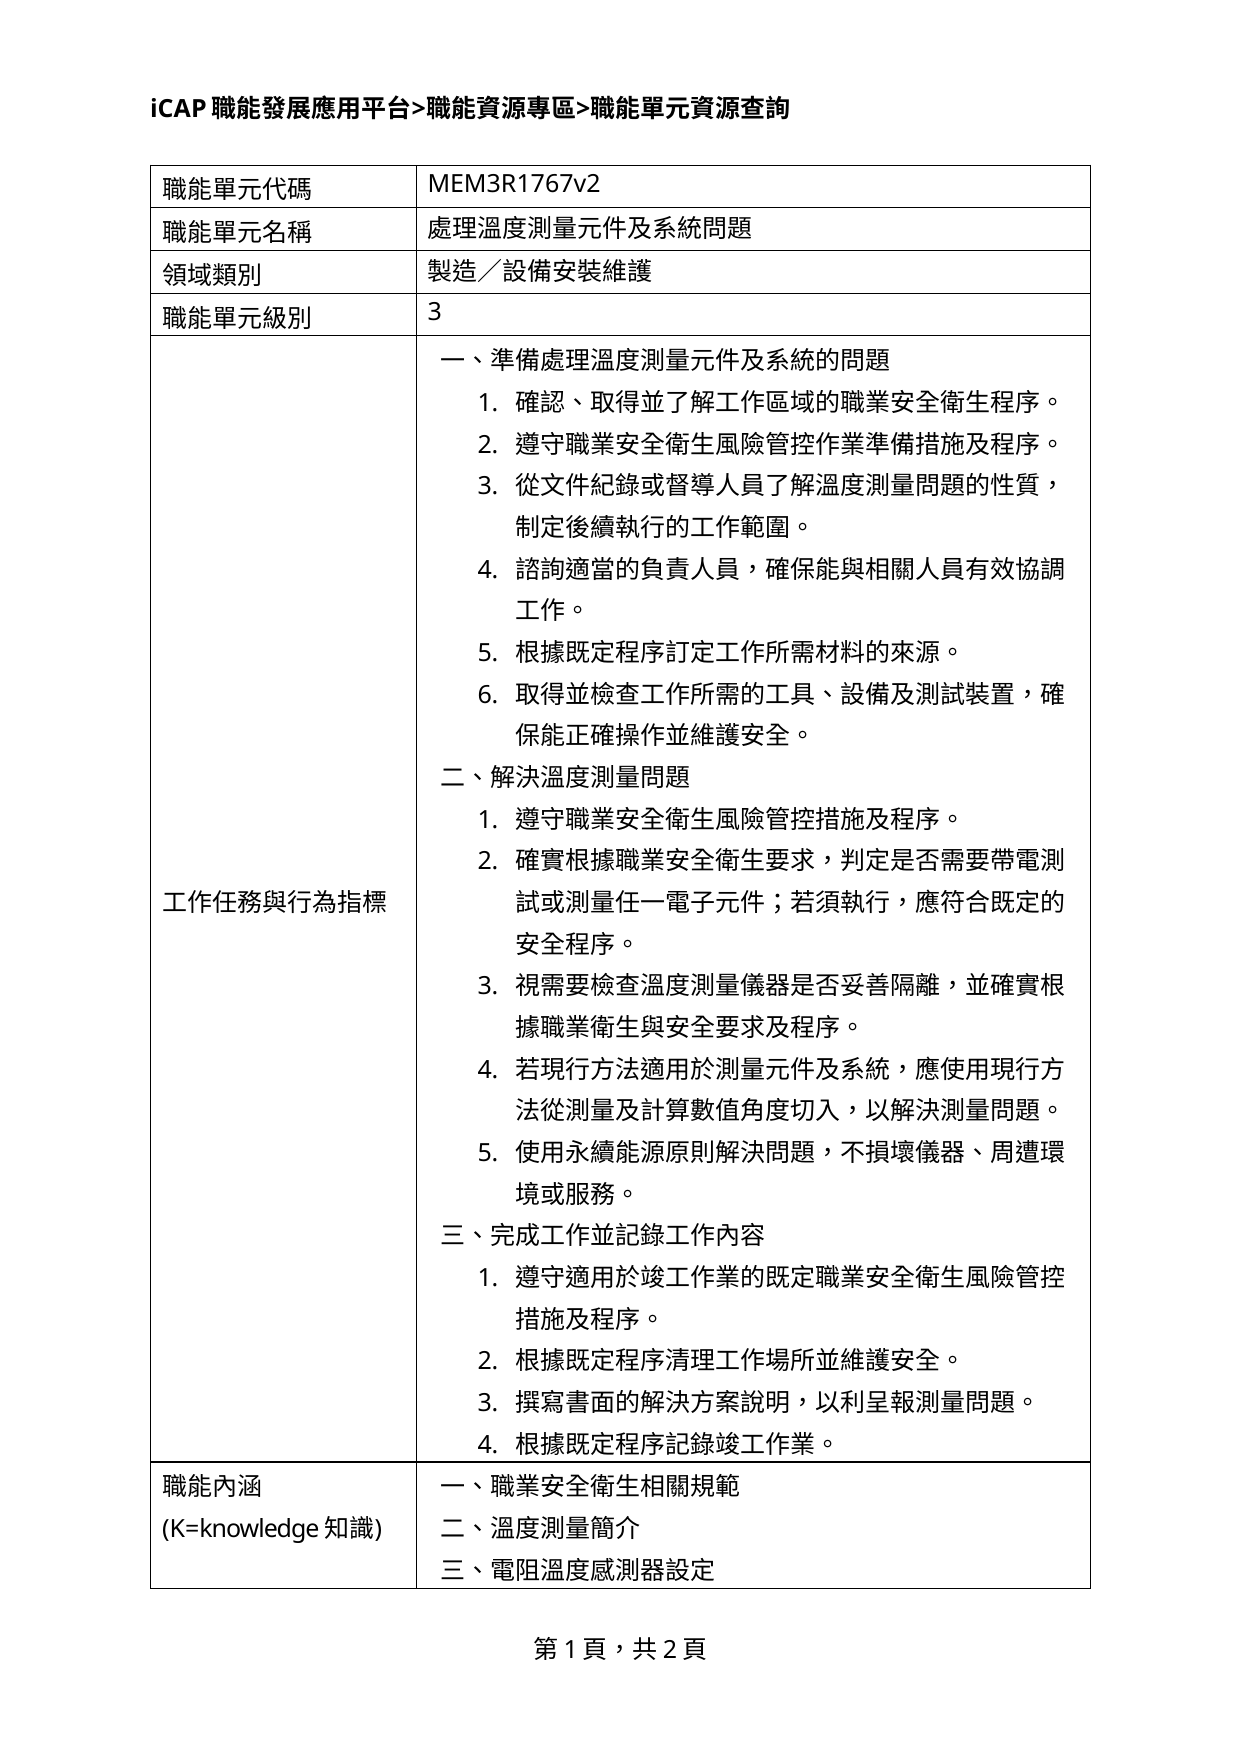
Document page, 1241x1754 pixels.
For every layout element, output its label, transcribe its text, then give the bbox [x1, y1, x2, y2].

table_header MEM3R1767v2 [417, 166, 1090, 207]
table_header 職能單元代碼 [151, 166, 416, 207]
table_cell 準備處理溫度測量元件及系統的問題 確認、取得並了解工作區域的職業安全衛生程序。 遵守職業安全衛生風險管控作業準備措施及程序。 從文件紀錄或督導人員了解溫度測量問題的性質，制定後續執行的工作範圍。 諮詢適當的負責人員，確保能與相關人員有效協調工作。 根據既定程序訂定工作所需材料的來源。 取得並檢查工作所需的工具、設備及測試裝置，確保能正確操作並維護安全。 解決溫度測量問題 遵守職業安全衛生風險管控措施及程序。 確實根據職業安全衛生要求，判定是否需要帶電測試或測量任一電子元件；若須執行，應符合既定的安全程序。 視需要檢查溫度測量儀器是否妥善隔離，並確實根據職業衛生與安全要求及程序。 若現行方法適用於測量元件及系統，應使用現行方法從測量及計算數值角度切入，以解決測量問題。 使用永續能源原則解決問題，不損壞儀器、周遭環境或服務。 完成工作並記錄工作內容 遵守適用於竣工作業的既定職業安全衛生風險管控措施及程序。 根據既定程序清理工作場所並維護安全。 撰寫書面的解決方案說明，以利呈報測量問題。 根據既定程序記錄竣工作業。 [417, 336, 1090, 1461]
table_cell 製造／設備安裝維護 [417, 251, 1090, 293]
table_cell 領域類別 [151, 251, 416, 293]
table_cell 3 [417, 294, 1090, 335]
table_cell 職能內涵 (K=knowledge知識) [151, 1463, 416, 1587]
table_cell 工作任務與行為指標 [151, 336, 416, 1461]
table_cell 職能單元級別 [151, 294, 416, 335]
table_cell 職能單元名稱 [151, 208, 416, 250]
table_cell 處理溫度測量元件及系統問題 [417, 208, 1090, 250]
table_cell 職業安全衛生相關規範 溫度測量簡介 電阻溫度感測器設定 電阻溫度感測器測量電路相關知識 熱電偶與測量電路 系統溫度計、輻射溫度計測量操作原理、構造與校準 [417, 1463, 1090, 1587]
